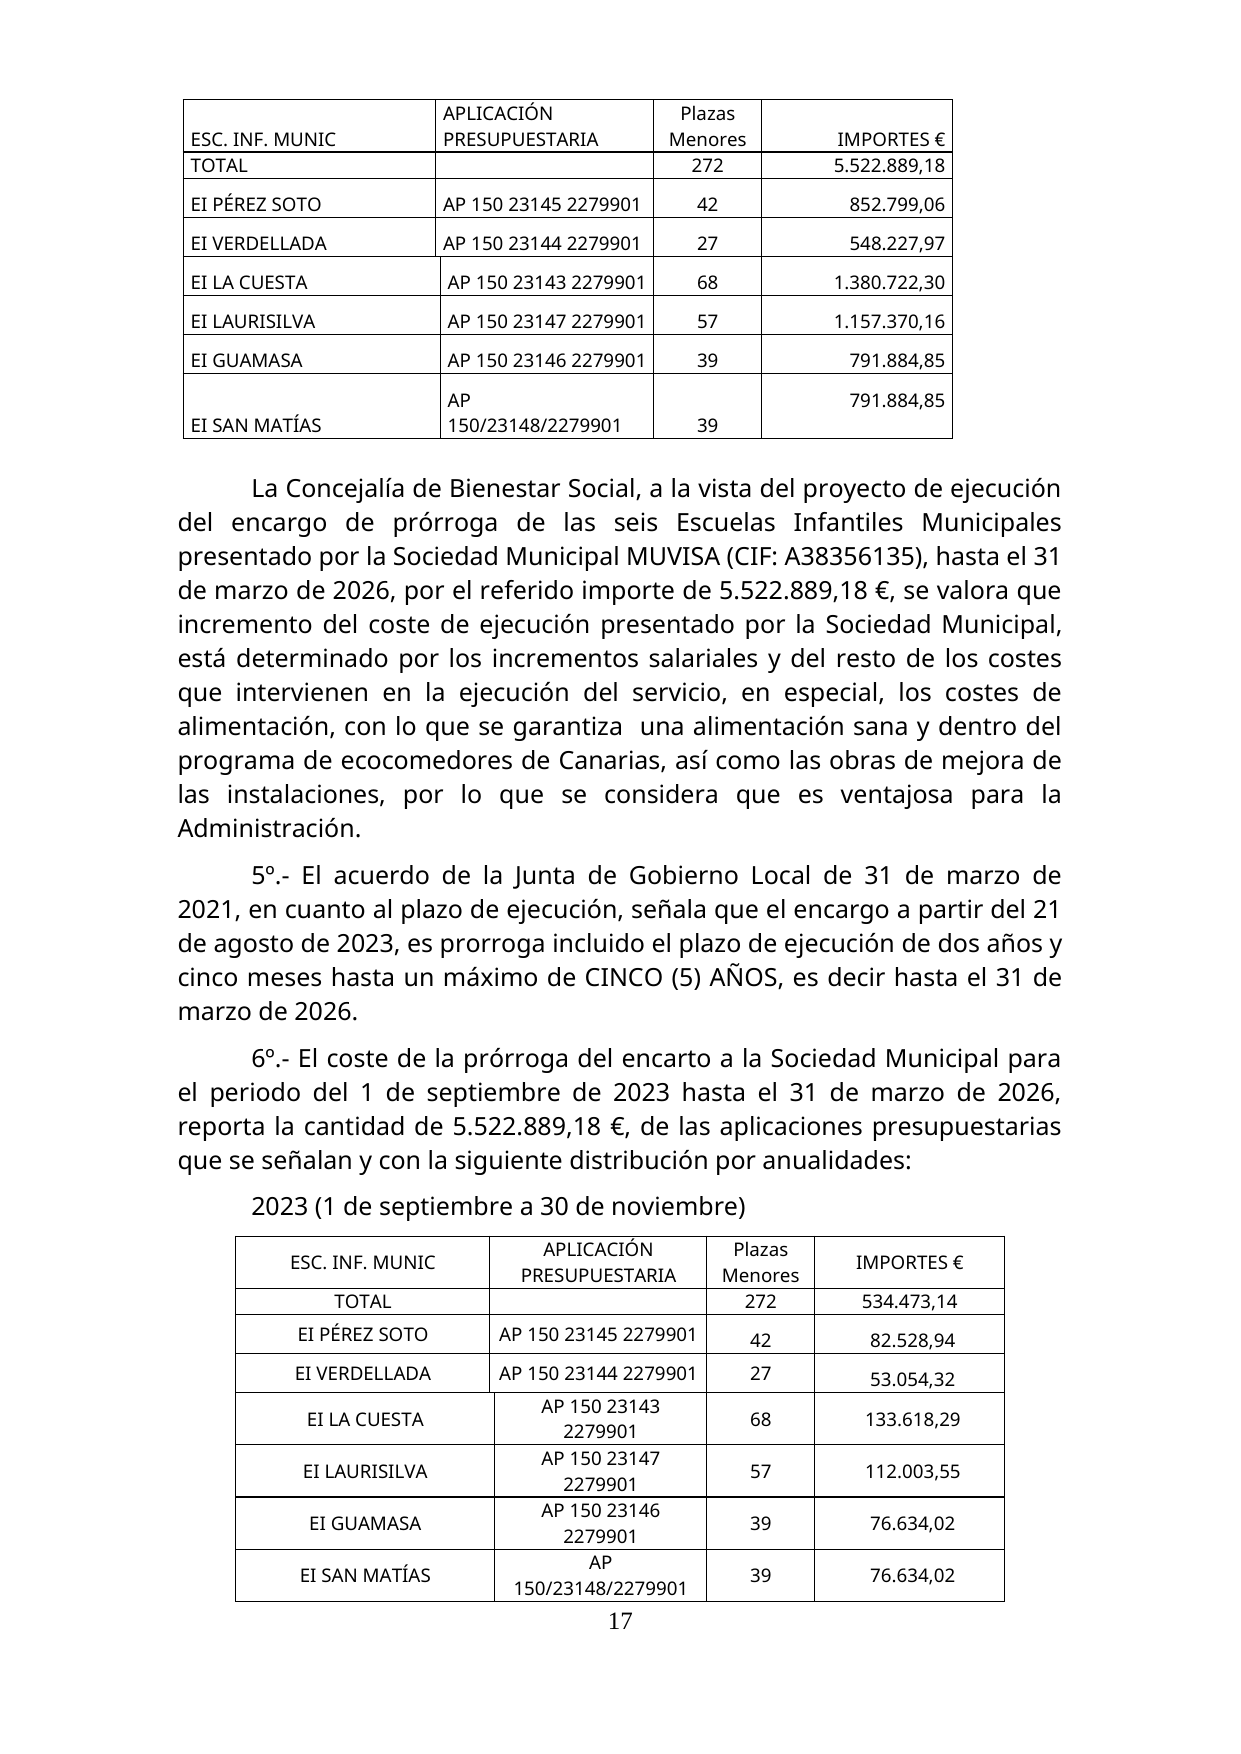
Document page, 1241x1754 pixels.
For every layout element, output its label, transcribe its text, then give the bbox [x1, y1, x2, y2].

table_cell 39 [707, 1550, 814, 1601]
table_cell 548.227,97 [762, 218, 952, 256]
table_cell AP 150 23145 2279901 [490, 1315, 706, 1353]
table_cell 1.380.722,30 [762, 257, 952, 295]
table_cell AP 150 23145 2279901 [436, 179, 653, 217]
table_cell AP 150/23148/2279901 [495, 1550, 706, 1601]
table_cell AP 150 23144 2279901 [490, 1354, 706, 1392]
table_cell AP 150 23147 2279901 [441, 296, 653, 334]
text 5º.- El acuerdo de la Junta de Gobierno Local de 31 de marzo de 2021, en cuanto al plazo de ejecución, señala que el encargo a partir del 21 de agosto de 2023, es prorroga incluido el plazo de ejecución de dos años y cinco meses hasta un máximo de CINCO (5) AÑOS, es decir hasta el 31 de marzo de 2026. [177, 857, 1063, 1028]
table_header APLICACIÓN PRESUPUESTARIA [436, 100, 653, 151]
table_cell EI GUAMASA [184, 335, 440, 373]
table_cell 1.157.370,16 [762, 296, 952, 334]
table_cell [436, 153, 653, 178]
table_cell EI LA CUESTA [236, 1393, 494, 1444]
table_cell EI SAN MATÍAS [236, 1550, 494, 1601]
table_cell [490, 1289, 706, 1314]
table_cell 68 [654, 257, 761, 295]
table_header ESC. INF. MUNIC [236, 1237, 489, 1288]
table_header IMPORTES € [762, 100, 952, 151]
text 2023 (1 de septiembre a 30 de noviembre) [177, 1189, 1063, 1223]
table_cell 791.884,85 [762, 374, 952, 438]
table_cell 68 [707, 1393, 814, 1444]
table_cell AP 150/23148/2279901 [441, 374, 653, 438]
table_cell EI SAN MATÍAS [184, 374, 440, 438]
table_cell 42 [654, 179, 761, 217]
table_cell 76.634,02 [815, 1498, 1004, 1548]
text La Concejalía de Bienestar Social, a la vista del proyecto de ejecución del encargo de prórroga de las seis Escuelas Infantiles Municipales presentado por la Sociedad Municipal MUVISA (CIF: A38356135), hasta el 31 de marzo de 2026, por el referido importe de 5.522.889,18 €, se valora que incremento del coste de ejecución presentado por la Sociedad Municipal, está determinado por los incrementos salariales y del resto de los costes que intervienen en la ejecución del servicio, en especial, los costes de alimentación, con lo que se garantiza una alimentación sana y dentro del programa de ecocomedores de Canarias, así como las obras de mejora de las instalaciones, por lo que se considera que es ventajosa para la Administración. [177, 470, 1063, 845]
table_cell 133.618,29 [815, 1393, 1004, 1444]
table_cell EI PÉREZ SOTO [184, 179, 435, 217]
table_cell 5.522.889,18 [762, 153, 952, 178]
table_cell 534.473,14 [815, 1289, 1004, 1314]
table_header ESC. INF. MUNIC [184, 100, 435, 151]
table_cell 272 [654, 153, 761, 178]
table_cell 791.884,85 [762, 335, 952, 373]
table_cell AP 150 23146 2279901 [495, 1498, 706, 1548]
table_header Plazas Menores [654, 100, 761, 151]
text 6º.- El coste de la prórroga del encarto a la Sociedad Municipal para el periodo del 1 de septiembre de 2023 hasta el 31 de marzo de 2026, reporta la cantidad de 5.522.889,18 €, de las aplicaciones presupuestarias que se señalan y con la siguiente distribución por anualidades: [177, 1040, 1063, 1176]
table_cell EI LAURISILVA [236, 1445, 494, 1496]
table_cell 53.054,32 [815, 1354, 1004, 1392]
table_cell 57 [707, 1445, 814, 1496]
table_cell 39 [654, 374, 761, 438]
table_cell AP 150 23143 2279901 [495, 1393, 706, 1444]
table_cell 112.003,55 [815, 1445, 1004, 1496]
table_cell 39 [654, 335, 761, 373]
table_cell 852.799,06 [762, 179, 952, 217]
table_cell EI PÉREZ SOTO [236, 1315, 489, 1353]
table_cell 42 [707, 1315, 814, 1353]
table_cell EI LA CUESTA [184, 257, 440, 295]
table_header APLICACIÓN PRESUPUESTARIA [490, 1237, 706, 1288]
table_cell EI GUAMASA [236, 1498, 494, 1548]
table_cell AP 150 23147 2279901 [495, 1445, 706, 1496]
table_cell 57 [654, 296, 761, 334]
table_cell EI VERDELLADA [184, 218, 435, 256]
table_header Plazas Menores [707, 1237, 814, 1288]
table_cell 39 [707, 1498, 814, 1548]
table_cell EI LAURISILVA [184, 296, 440, 334]
table_cell 272 [707, 1289, 814, 1314]
table_cell AP 150 23146 2279901 [441, 335, 653, 373]
table_cell 27 [654, 218, 761, 256]
table_cell 82.528,94 [815, 1315, 1004, 1353]
table_cell AP 150 23143 2279901 [441, 257, 653, 295]
table_cell 76.634,02 [815, 1550, 1004, 1601]
table_cell TOTAL [236, 1289, 489, 1314]
table_cell TOTAL [184, 153, 435, 178]
table_cell 27 [707, 1354, 814, 1392]
table_cell AP 150 23144 2279901 [436, 218, 653, 256]
table_cell EI VERDELLADA [236, 1354, 489, 1392]
table_header IMPORTES € [815, 1237, 1004, 1288]
